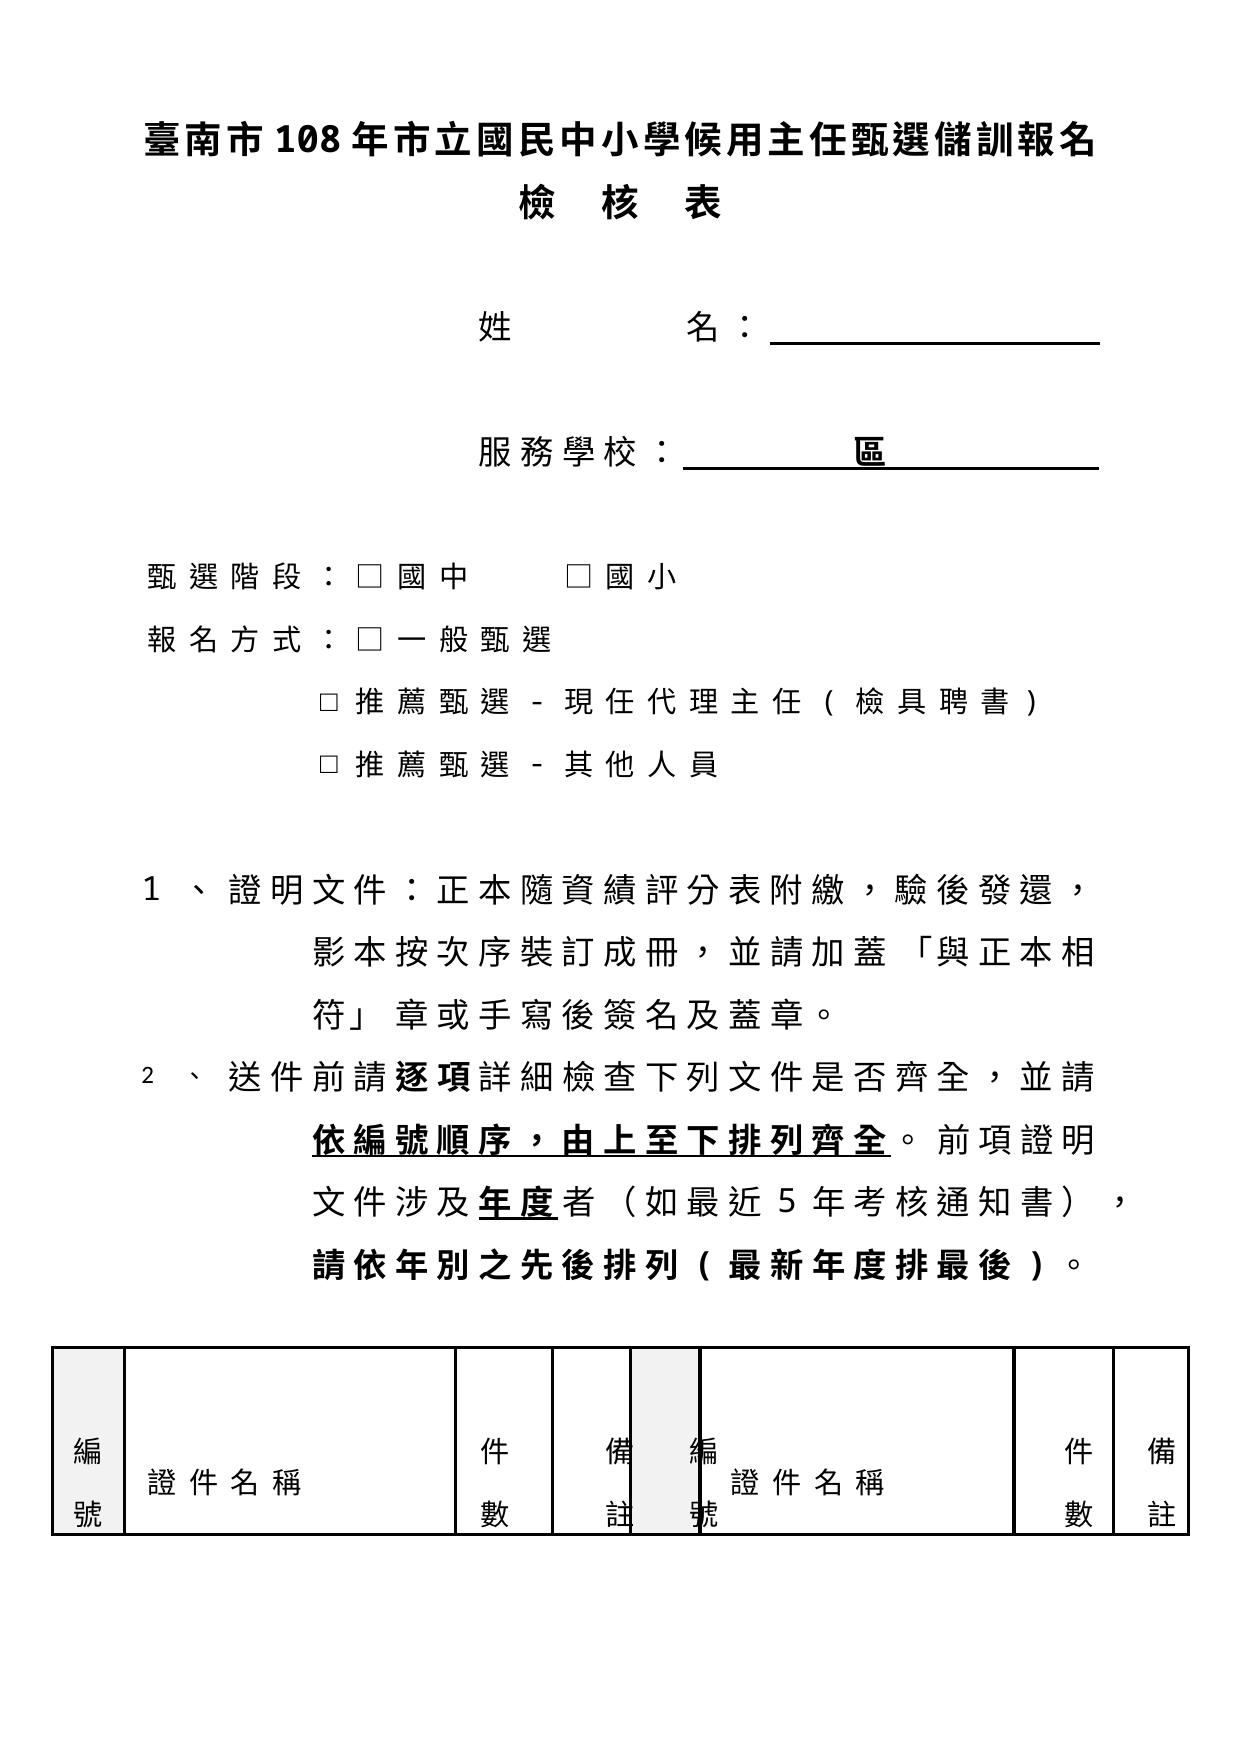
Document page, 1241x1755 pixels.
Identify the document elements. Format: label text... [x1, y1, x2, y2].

text 檢 核 表 [141, 158, 1099, 221]
text 姓 名： [141, 283, 1099, 346]
table_header 件數 [1016, 1349, 1112, 1533]
table_header 證件名稱 [126, 1349, 454, 1533]
table_header 編號 [632, 1349, 698, 1533]
text □推薦甄選-其他人員 [141, 721, 1099, 783]
text □推薦甄選-現任代理主任(檢具聘書) [141, 658, 1099, 721]
text 甄選階段：□國中 □國小 [141, 533, 1099, 596]
table_header 備註 [1115, 1349, 1187, 1533]
table_header 件數 [457, 1349, 551, 1533]
list 送件前請逐項詳細檢查下列文件是否齊全，並請依編號順序，由上至下排列齊全。前項證明文件涉及年度者（如最近5年考核通知書），請依年別之先後排列(最新年度排最後)。 [141, 1033, 1099, 1283]
table_header 備註 [554, 1349, 629, 1533]
text 服務學校： 區 [141, 408, 1099, 471]
table_header 證件名稱 [702, 1349, 1012, 1533]
text 報名方式：□一般甄選 [141, 596, 1099, 658]
text 臺南市108年市立國民中小學候用主任甄選儲訓報名 [141, 96, 1099, 158]
list 證明文件：正本隨資績評分表附繳，驗後發還，影本按次序裝訂成冊，並請加蓋「與正本相符」章或手寫後簽名及蓋章。 [141, 846, 1099, 1033]
table_header 編號 [54, 1349, 123, 1533]
